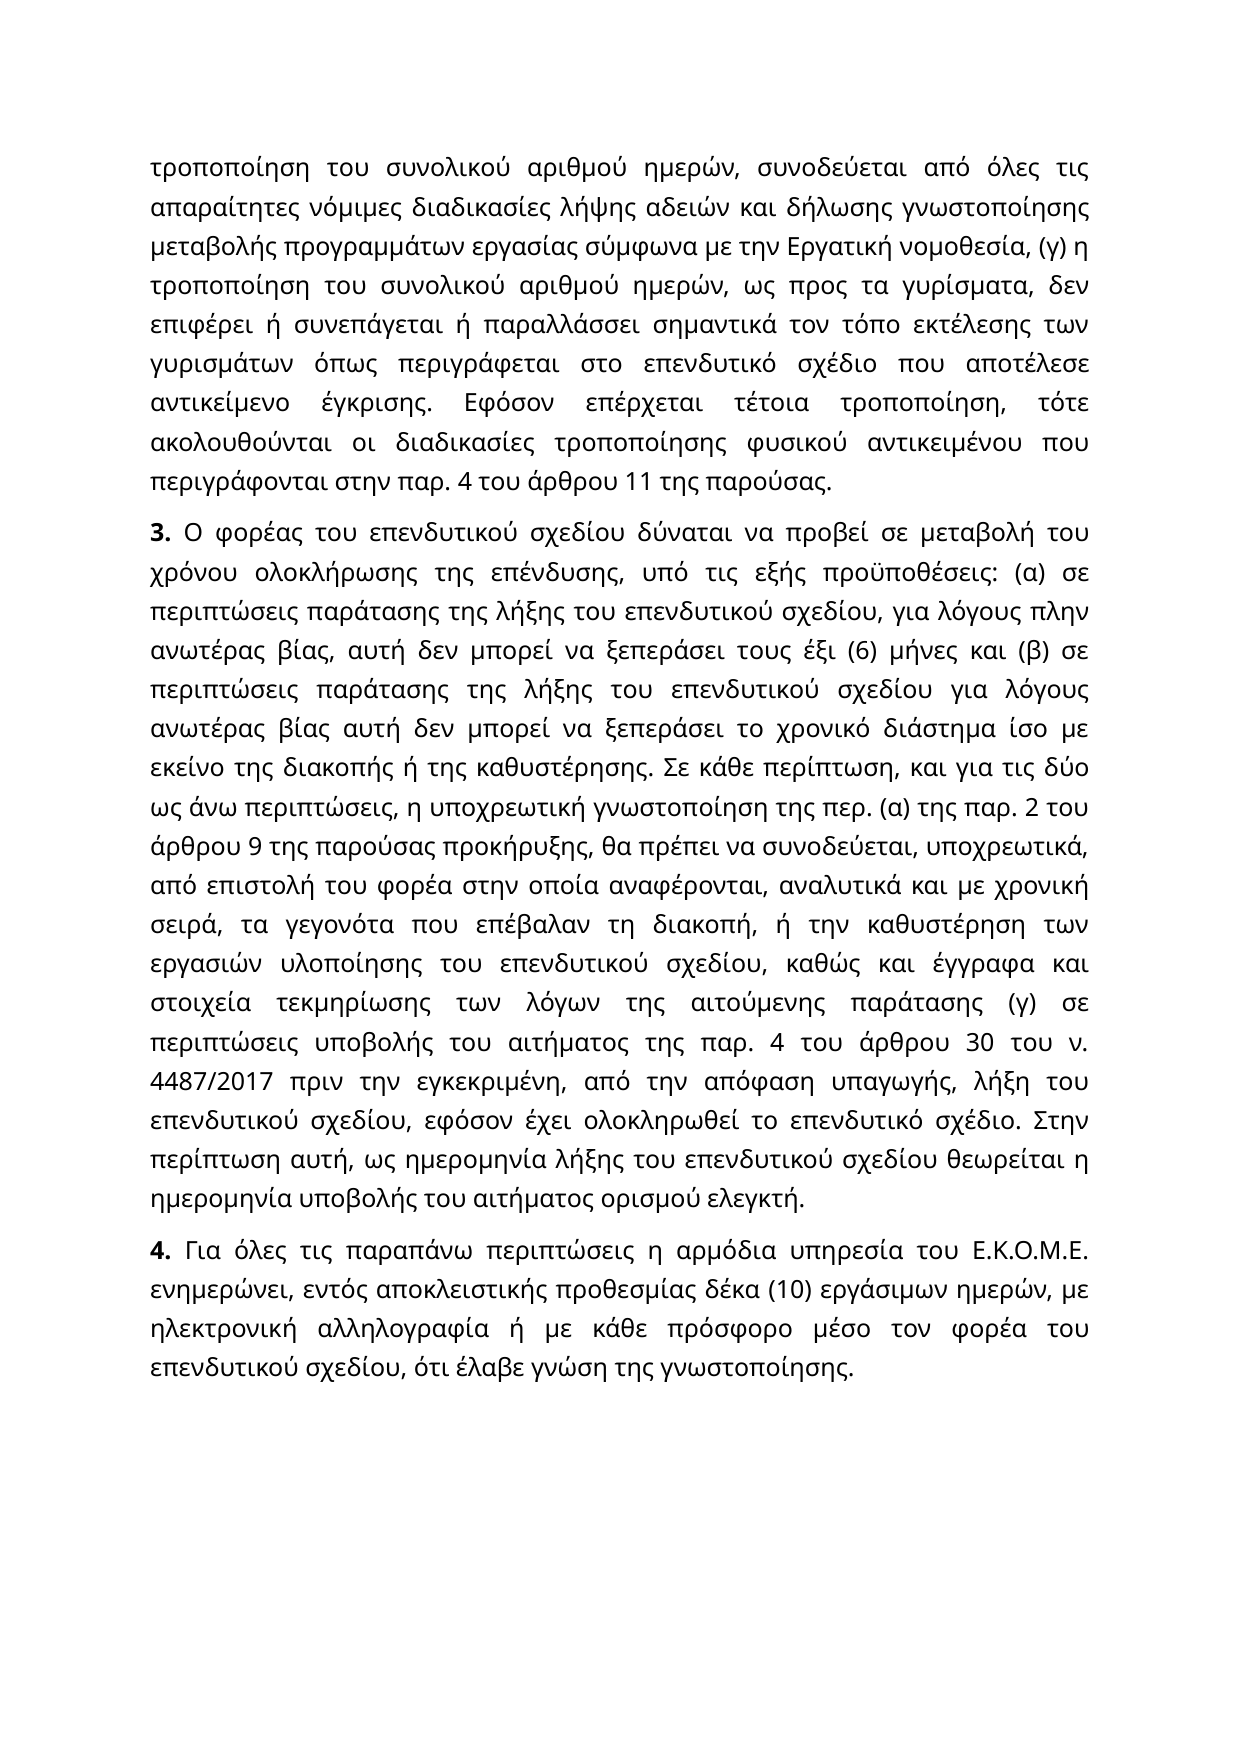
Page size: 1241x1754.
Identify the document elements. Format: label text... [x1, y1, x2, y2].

text 4. Για όλες τις παραπάνω περιπτώσεις η αρμόδια υπηρεσία του Ε.Κ.Ο.Μ.Ε. ενημερώνει, εντός αποκλειστικής προθεσμίας δέκα (10) εργάσιμων ημερών, με ηλεκτρονική αλληλογραφία ή με κάθε πρόσφορο μέσο τον φορέα του επενδυτικού σχεδίου, ότι έλαβε γνώση της γνωστοποίησης. [150, 1232, 1090, 1384]
text τροποποίηση του συνολικού αριθμού ημερών, συνοδεύεται από όλες τις απαραίτητες νόμιμες διαδικασίες λήψης αδειών και δήλωσης γνωστοποίησης μεταβολής προγραμμάτων εργασίας σύμφωνα με την Εργατική νομοθεσία, (γ) η τροποποίηση του συνολικού αριθμού ημερών, ως προς τα γυρίσματα, δεν επιφέρει ή συνεπάγεται ή παραλλάσσει σημαντικά τον τόπο εκτέλεσης των γυρισμάτων όπως περιγράφεται στο επενδυτικό σχέδιο που αποτέλεσε αντικείμενο έγκρισης. Εφόσον επέρχεται τέτοια τροποποίηση, τότε ακολουθούνται οι διαδικασίες τροποποίησης φυσικού αντικειμένου που περιγράφονται στην παρ. 4 του άρθρου 11 της παρούσας. [150, 150, 1090, 497]
text 3. Ο φορέας του επενδυτικού σχεδίου δύναται να προβεί σε μεταβολή του χρόνου ολοκλήρωσης της επένδυσης, υπό τις εξής προϋποθέσεις: (α) σε περιπτώσεις παράτασης της λήξης του επενδυτικού σχεδίου, για λόγους πλην ανωτέρας βίας, αυτή δεν μπορεί να ξεπεράσει τους έξι (6) μήνες και (β) σε περιπτώσεις παράτασης της λήξης του επενδυτικού σχεδίου για λόγους ανωτέρας βίας αυτή δεν μπορεί να ξεπεράσει το χρονικό διάστημα ίσο με εκείνο της διακοπής ή της καθυστέρησης. Σε κάθε περίπτωση, και για τις δύο ως άνω περιπτώσεις, η υποχρεωτική γνωστοποίηση της περ. (α) της παρ. 2 του άρθρου 9 της παρούσας προκήρυξης, θα πρέπει να συνοδεύεται, υποχρεωτικά, από επιστολή του φορέα στην οποία αναφέρονται, αναλυτικά και με χρονική σειρά, τα γεγονότα που επέβαλαν τη διακοπή, ή την καθυστέρηση των εργασιών υλοποίησης του επενδυτικού σχεδίου, καθώς και έγγραφα και στοιχεία τεκμηρίωσης των λόγων της αιτούμενης παράτασης (γ) σε περιπτώσεις υποβολής του αιτήματος της παρ. 4 του άρθρου 30 του ν. 4487/2017 πριν την εγκεκριμένη, από την απόφαση υπαγωγής, λήξη του επενδυτικού σχεδίου, εφόσον έχει ολοκληρωθεί το επενδυτικό σχέδιο. Στην περίπτωση αυτή, ως ημερομηνία λήξης του επενδυτικού σχεδίου θεωρείται η ημερομηνία υποβολής του αιτήματος ορισμού ελεγκτή. [150, 515, 1090, 1215]
